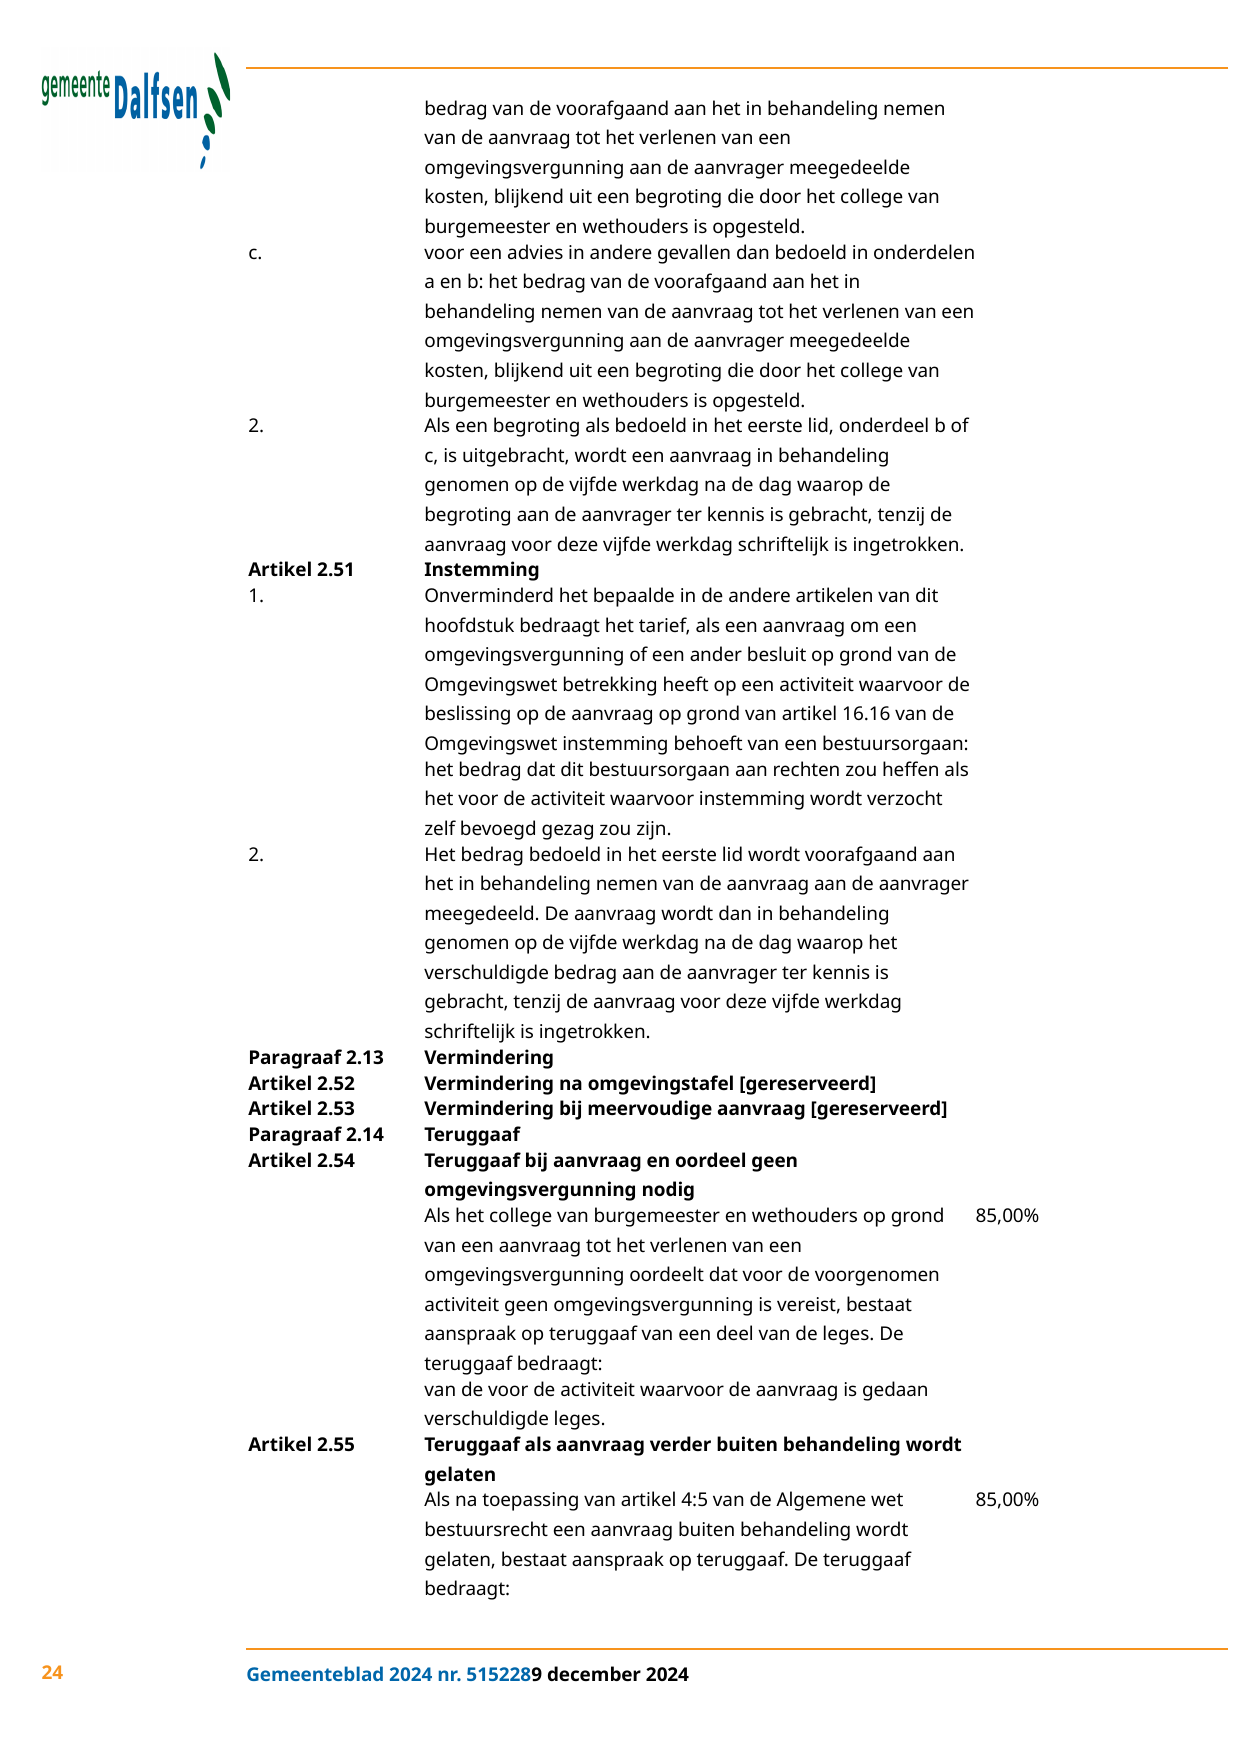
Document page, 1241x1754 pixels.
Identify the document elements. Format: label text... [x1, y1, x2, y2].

picture [41, 47, 231, 172]
table_cell bedrag van de voorafgaand aan het in behandeling nemen van de aanvraag tot het verlenen van een omgevingsvergunning aan de aanvrager meegedeelde kosten, blijkend uit een begroting die door het college van burgemeester en wethouders is opgesteld. [424, 95, 975, 239]
table_cell Vermindering [424, 1044, 975, 1070]
table_cell Artikel 2.53 [248, 1096, 424, 1121]
table_cell 85,00% [975, 1487, 1152, 1601]
table_cell [248, 1487, 424, 1601]
table_cell [248, 1376, 424, 1431]
table_cell [975, 413, 1152, 557]
table_cell voor een advies in andere gevallen dan bedoeld in onderdelen a en b: het bedrag van de voorafgaand aan het in behandeling nemen van de aanvraag tot het verlenen van een omgevingsvergunning aan de aanvrager meegedeelde kosten, blijkend uit een begroting die door het college van burgemeester en wethouders is opgesteld. [424, 239, 975, 412]
table_cell Het bedrag bedoeld in het eerste lid wordt voorafgaand aan het in behandeling nemen van de aanvraag aan de aanvrager meegedeeld. De aanvraag wordt dan in behandeling genomen op de vijfde werkdag na de dag waarop het verschuldigde bedrag aan de aanvrager ter kennis is gebracht, tenzij de aanvraag voor deze vijfde werkdag schriftelijk is ingetrokken. [424, 841, 975, 1044]
table_cell [248, 756, 424, 841]
table_cell Artikel 2.52 [248, 1070, 424, 1096]
table_cell van de voor de activiteit waarvoor de aanvraag is gedaan verschuldigde leges. [424, 1376, 975, 1431]
table_cell [975, 239, 1152, 412]
table_cell Als een begroting als bedoeld in het eerste lid, onderdeel b of c, is uitgebracht, wordt een aanvraag in behandeling genomen op de vijfde werkdag na de dag waarop de begroting aan de aanvrager ter kennis is gebracht, tenzij de aanvraag voor deze vijfde werkdag schriftelijk is ingetrokken. [424, 413, 975, 557]
table_cell [975, 557, 1152, 582]
table_cell [975, 1147, 1152, 1202]
table_cell Teruggaaf als aanvraag verder buiten behandeling wordt gelaten [424, 1431, 975, 1487]
table_cell [248, 1202, 424, 1376]
table_cell [975, 1096, 1152, 1121]
table_cell c. [248, 239, 424, 412]
table_cell [975, 841, 1152, 1044]
table_cell Vermindering bij meervoudige aanvraag [gereserveerd] [424, 1096, 975, 1121]
table_cell Instemming [424, 557, 975, 582]
table_cell Artikel 2.51 [248, 557, 424, 582]
table_cell [975, 1376, 1152, 1431]
table_cell [975, 1044, 1152, 1070]
table_cell [975, 1431, 1152, 1487]
table_cell [975, 756, 1152, 841]
table_cell 85,00% [975, 1202, 1152, 1376]
table_cell [975, 1121, 1152, 1147]
table_cell Vermindering na omgevingstafel [gereserveerd] [424, 1070, 975, 1096]
table_cell Artikel 2.55 [248, 1431, 424, 1487]
table_cell Teruggaaf [424, 1121, 975, 1147]
table_cell Als na toepassing van artikel 4:5 van de Algemene wet bestuursrecht een aanvraag buiten behandeling wordt gelaten, bestaat aanspraak op teruggaaf. De teruggaaf bedraagt: [424, 1487, 975, 1601]
table_cell 2. [248, 413, 424, 557]
table_cell 1. [248, 582, 424, 756]
table_cell Onverminderd het bepaalde in de andere artikelen van dit hoofdstuk bedraagt het tarief, als een aanvraag om een omgevingsvergunning of een ander besluit op grond van de Omgevingswet betrekking heeft op een activiteit waarvoor de beslissing op de aanvraag op grond van artikel 16.16 van de Omgevingswet instemming behoeft van een bestuursorgaan: [424, 582, 975, 756]
table_cell Als het college van burgemeester en wethouders op grond van een aanvraag tot het verlenen van een omgevingsvergunning oordeelt dat voor de voorgenomen activiteit geen omgevingsvergunning is vereist, bestaat aanspraak op teruggaaf van een deel van de leges. De teruggaaf bedraagt: [424, 1202, 975, 1376]
table_cell 2. [248, 841, 424, 1044]
table_cell Artikel 2.54 [248, 1147, 424, 1202]
table_cell [975, 1070, 1152, 1096]
table_cell [975, 95, 1152, 239]
table_cell [248, 95, 424, 239]
table_cell Teruggaaf bij aanvraag en oordeel geen omgevingsvergunning nodig [424, 1147, 975, 1202]
table_cell het bedrag dat dit bestuursorgaan aan rechten zou heffen als het voor de activiteit waarvoor instemming wordt verzocht zelf bevoegd gezag zou zijn. [424, 756, 975, 841]
table_cell [975, 582, 1152, 756]
table_cell Paragraaf 2.14 [248, 1121, 424, 1147]
table_cell Paragraaf 2.13 [248, 1044, 424, 1070]
